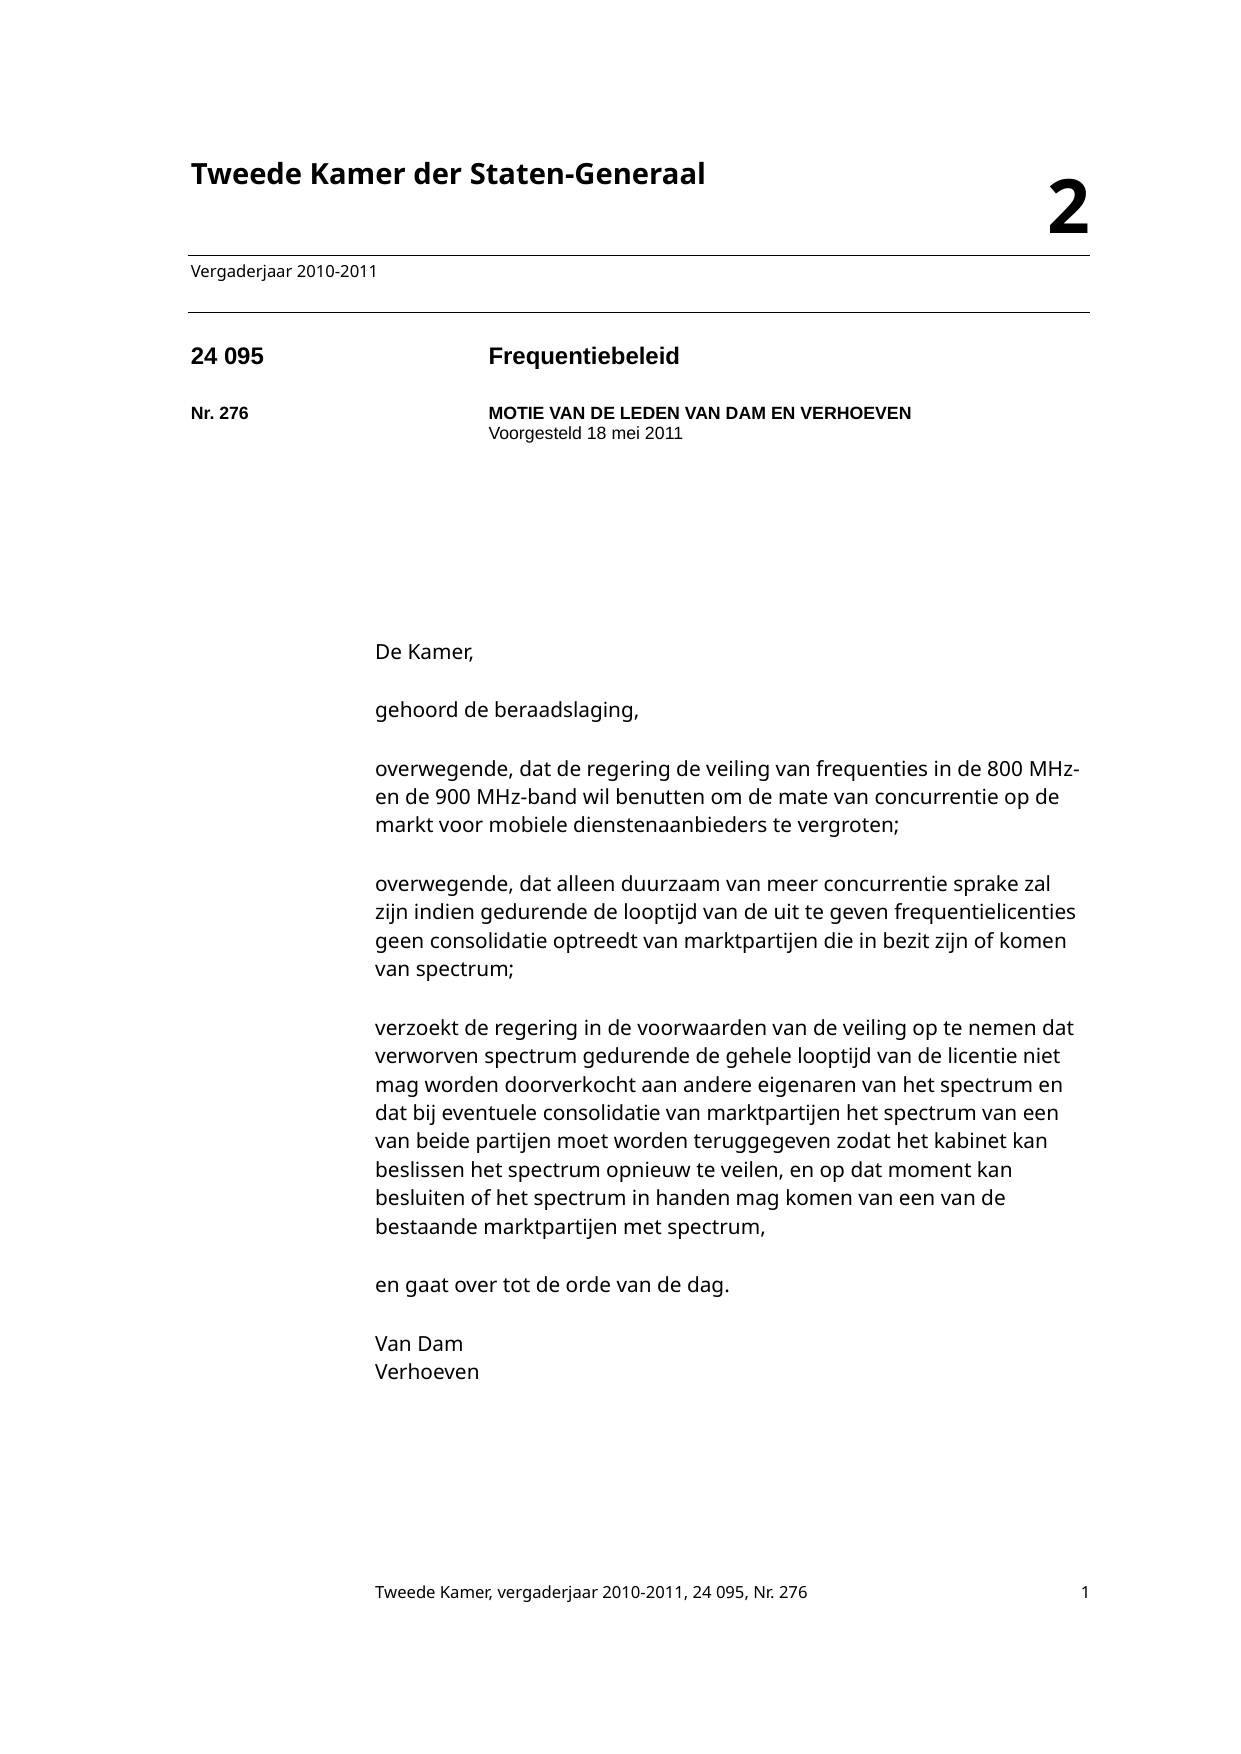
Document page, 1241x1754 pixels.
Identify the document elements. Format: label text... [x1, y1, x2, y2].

text gehoord de beraadslaging, [375, 695, 1090, 724]
table_cell [485, 313, 1090, 339]
table_cell 24 095 [188, 339, 485, 399]
table_header Tweede Kamer der Staten-Generaal [188, 150, 909, 255]
table_cell MOTIE VAN DE LEDEN VAN DAM EN VERHOEVEN Voorgesteld 18 mei 2011 [485, 399, 1090, 518]
text en gaat over tot de orde van de dag. [375, 1270, 1090, 1299]
table_cell [485, 256, 1090, 312]
table_cell [188, 313, 485, 339]
text verzoekt de regering in de voorwaarden van de veiling op te nemen dat verworven spectrum gedurende de gehele looptijd van de licentie niet mag worden doorverkocht aan andere eigenaren van het spectrum en dat bij eventuele consolidatie van marktpartijen het spectrum van een van beide partijen moet worden teruggegeven zodat het kabinet kan beslissen het spectrum opnieuw te veilen, en op dat moment kan besluiten of het spectrum in handen mag komen van een van de bestaande marktpartijen met spectrum, [375, 1013, 1090, 1240]
text Verhoeven [375, 1357, 1090, 1386]
table_cell Frequentiebeleid [485, 339, 1090, 399]
table_cell Nr. 276 [188, 399, 485, 518]
text overwegende, dat alleen duurzaam van meer concurrentie sprake zal zijn indien gedurende de looptijd van de uit te geven frequentielicenties geen consolidatie optreedt van marktpartijen die in bezit zijn of komen van spectrum; [375, 869, 1090, 983]
table_cell Vergaderjaar 2010-2011 [188, 256, 485, 312]
text overwegende, dat de regering de veiling van frequenties in de 800 MHz- en de 900 MHz-band wil benutten om de mate van concurrentie op de markt voor mobiele dienstenaanbieders te vergroten; [375, 754, 1090, 839]
text De Kamer, [375, 637, 1090, 665]
text Van Dam [375, 1329, 1090, 1357]
table_header 2 [910, 150, 1090, 255]
